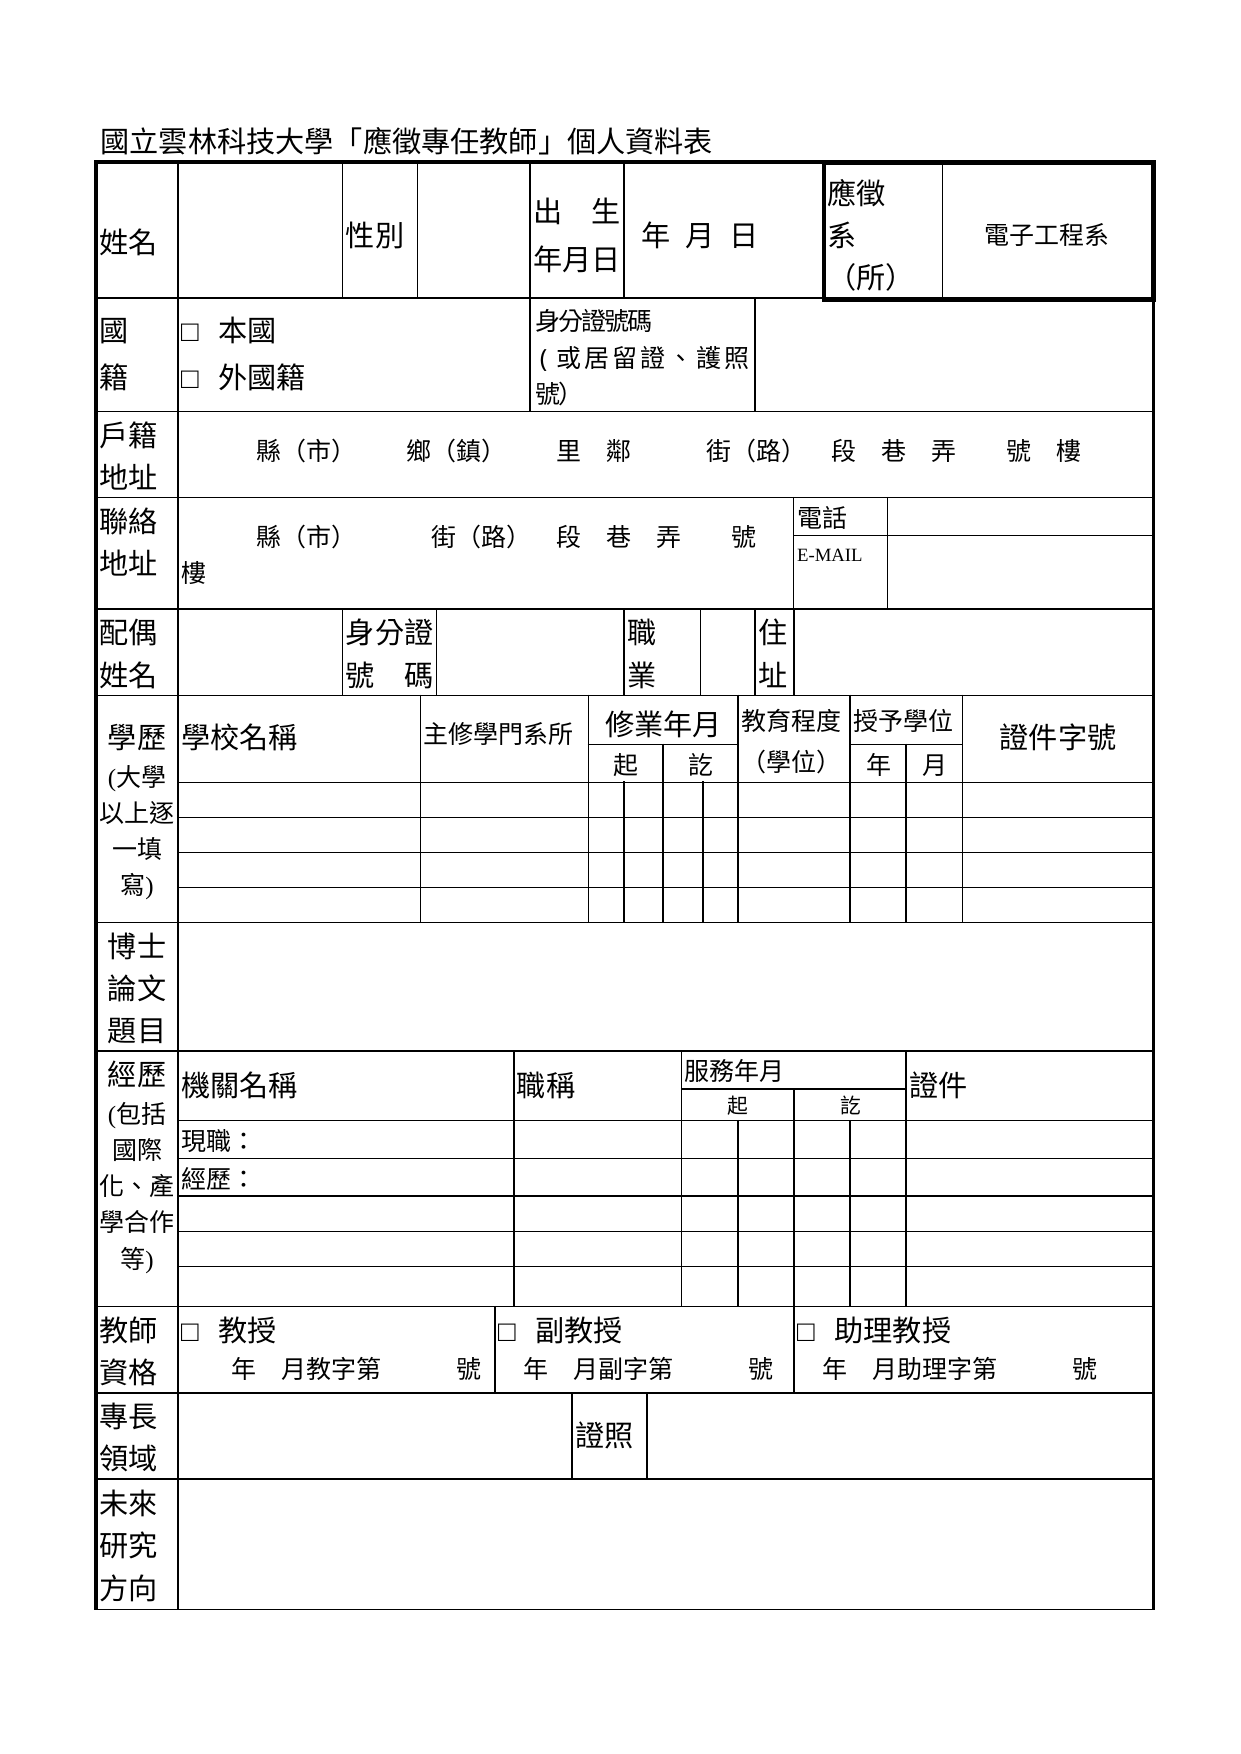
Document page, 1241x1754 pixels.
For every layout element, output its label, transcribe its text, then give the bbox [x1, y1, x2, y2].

table_cell [682, 1267, 737, 1306]
table_header 年 月 日 [625, 164, 822, 297]
table_cell [907, 1232, 1152, 1266]
table_cell [795, 610, 1152, 694]
table_header 電子工程系 [943, 165, 1151, 297]
table_cell [907, 1267, 1152, 1306]
table_cell [907, 888, 962, 922]
table_cell [907, 853, 962, 887]
table_cell 經歷： [179, 1159, 513, 1195]
table_cell [682, 1159, 737, 1195]
table_cell [963, 853, 1152, 887]
table_cell [704, 783, 737, 816]
table_cell E-MAIL [794, 536, 887, 608]
table_cell [179, 888, 420, 922]
table_cell [739, 888, 849, 922]
table_cell [179, 923, 1152, 1050]
table_cell 本國 外國籍 [179, 299, 529, 411]
table_cell [664, 888, 702, 922]
table_cell 證件 [907, 1052, 1152, 1120]
table_cell [515, 1121, 681, 1158]
table_cell 經歷(包括國際化、產學合作等) [98, 1052, 177, 1306]
table_cell 主修學門系所 [421, 696, 588, 781]
table_cell [625, 888, 662, 922]
table_cell 聯絡 地址 [98, 498, 177, 608]
table_cell 學歷(大學以上逐一填寫) [98, 696, 177, 922]
table_cell [888, 498, 1152, 534]
table_cell [739, 1121, 793, 1158]
table_header [179, 164, 342, 297]
table_cell 身分證號碼 (或居留證、護照號） [531, 299, 754, 411]
table_cell [739, 783, 849, 816]
table_cell [704, 888, 737, 922]
table_header 應徵 系（所） [826, 165, 942, 297]
table_cell [851, 1267, 905, 1306]
table_cell [704, 853, 737, 887]
table_cell [682, 1197, 737, 1231]
table_cell 電話 [794, 498, 887, 534]
table_cell [179, 818, 420, 852]
table_cell [756, 299, 1152, 411]
table_cell 證照 [573, 1394, 646, 1478]
table_cell [704, 818, 737, 852]
table_cell [515, 1267, 681, 1306]
table_cell [515, 1232, 681, 1266]
table_cell [589, 783, 623, 816]
table_cell [179, 783, 420, 816]
table_cell 現職： [179, 1121, 513, 1158]
table_cell [851, 888, 905, 922]
table_cell [795, 1267, 849, 1306]
table_cell [664, 783, 702, 816]
table_cell [625, 818, 662, 852]
table_cell [648, 1394, 1152, 1478]
table_cell [589, 853, 623, 887]
table_cell [851, 783, 905, 816]
table_cell 修業年月 [589, 696, 737, 743]
table_cell [179, 1480, 1152, 1609]
table_cell [739, 1197, 793, 1231]
table_cell 戶籍 地址 [98, 412, 177, 497]
table_cell [664, 818, 702, 852]
table_header [418, 164, 529, 297]
table_cell [963, 818, 1152, 852]
table_cell [179, 1232, 513, 1266]
table_cell [421, 783, 588, 816]
table_cell [421, 818, 588, 852]
table_cell 未來研究方向 [98, 1480, 177, 1609]
table_cell [739, 1267, 793, 1306]
table_cell [589, 818, 623, 852]
table_cell [739, 1232, 793, 1266]
table_cell [682, 1121, 737, 1158]
table_cell [851, 818, 905, 852]
table_cell 縣（市） 街（路） 段 巷 弄 號 樓 [179, 498, 793, 608]
table_cell [515, 1159, 681, 1195]
table_cell 職 業 [625, 610, 700, 694]
table_cell 縣（市） 鄉（鎮） 里 鄰 街（路） 段 巷 弄 號 樓 [179, 412, 1152, 497]
table_cell [682, 1232, 737, 1266]
table_cell [907, 818, 962, 852]
table_cell 教師 資格 [98, 1307, 177, 1392]
table_cell [701, 610, 754, 694]
table_cell [907, 1159, 1152, 1195]
table_cell [179, 1197, 513, 1231]
table_cell [625, 783, 662, 816]
table_cell [437, 610, 623, 694]
table_cell [739, 1159, 793, 1195]
table_cell 學校名稱 [179, 696, 420, 781]
table_header 出 生 年月日 [531, 164, 623, 297]
table_header 性別 [343, 164, 417, 297]
table_cell 服務年月 [682, 1052, 905, 1088]
table_cell [795, 1159, 849, 1195]
table_cell 訖 [795, 1090, 905, 1120]
table_cell [739, 818, 849, 852]
table_cell 博士論文題目 [98, 923, 177, 1050]
table_cell [179, 610, 342, 694]
table_cell [963, 783, 1152, 816]
table_cell [795, 1232, 849, 1266]
table_cell [795, 1121, 849, 1158]
table_cell [851, 1159, 905, 1195]
table_cell [179, 853, 420, 887]
table_cell [421, 853, 588, 887]
table_cell 機關名稱 [179, 1052, 513, 1120]
table_cell [963, 888, 1152, 922]
table_cell 起 [682, 1090, 793, 1120]
table_cell 專長 領域 [98, 1394, 177, 1478]
table_cell 授予學位 [851, 696, 962, 743]
table_cell [664, 853, 702, 887]
table_cell 住 址 [756, 610, 793, 694]
table_cell 教育程度 （學位） [739, 696, 849, 781]
table_cell 身分證號 碼 [343, 610, 436, 694]
table_cell 起 [589, 745, 662, 781]
table_cell [851, 853, 905, 887]
table_cell 年 [851, 745, 905, 781]
table_cell [851, 1197, 905, 1231]
table_cell 月 [907, 745, 962, 781]
table_cell 訖 [664, 745, 737, 781]
table_cell [907, 783, 962, 816]
table_cell [907, 1197, 1152, 1231]
table_cell 證件字號 [963, 696, 1152, 781]
table_cell [421, 888, 588, 922]
table_cell [851, 1232, 905, 1266]
text 國立雲林科技大學「應徵專任教師」個人資料表 [100, 118, 1048, 160]
table_cell 職稱 [515, 1052, 681, 1120]
table_cell 教授 年 月教字第 號 [179, 1307, 494, 1392]
table_cell [888, 536, 1152, 608]
table_cell [739, 853, 849, 887]
table_cell [589, 888, 623, 922]
table_cell [179, 1394, 571, 1478]
table_cell 配偶 姓名 [98, 610, 177, 694]
table_cell [851, 1121, 905, 1158]
table_cell 助理教授 年 月助理字第 號 [795, 1307, 1152, 1392]
table_cell [179, 1267, 513, 1306]
table_cell [795, 1197, 849, 1231]
table_header 姓名 [98, 164, 177, 297]
table_cell 國 籍 [98, 299, 177, 411]
table_cell 副教授 年 月副字第 號 [496, 1307, 793, 1392]
table_cell [625, 853, 662, 887]
table_cell [907, 1121, 1152, 1158]
table_cell [515, 1197, 681, 1231]
